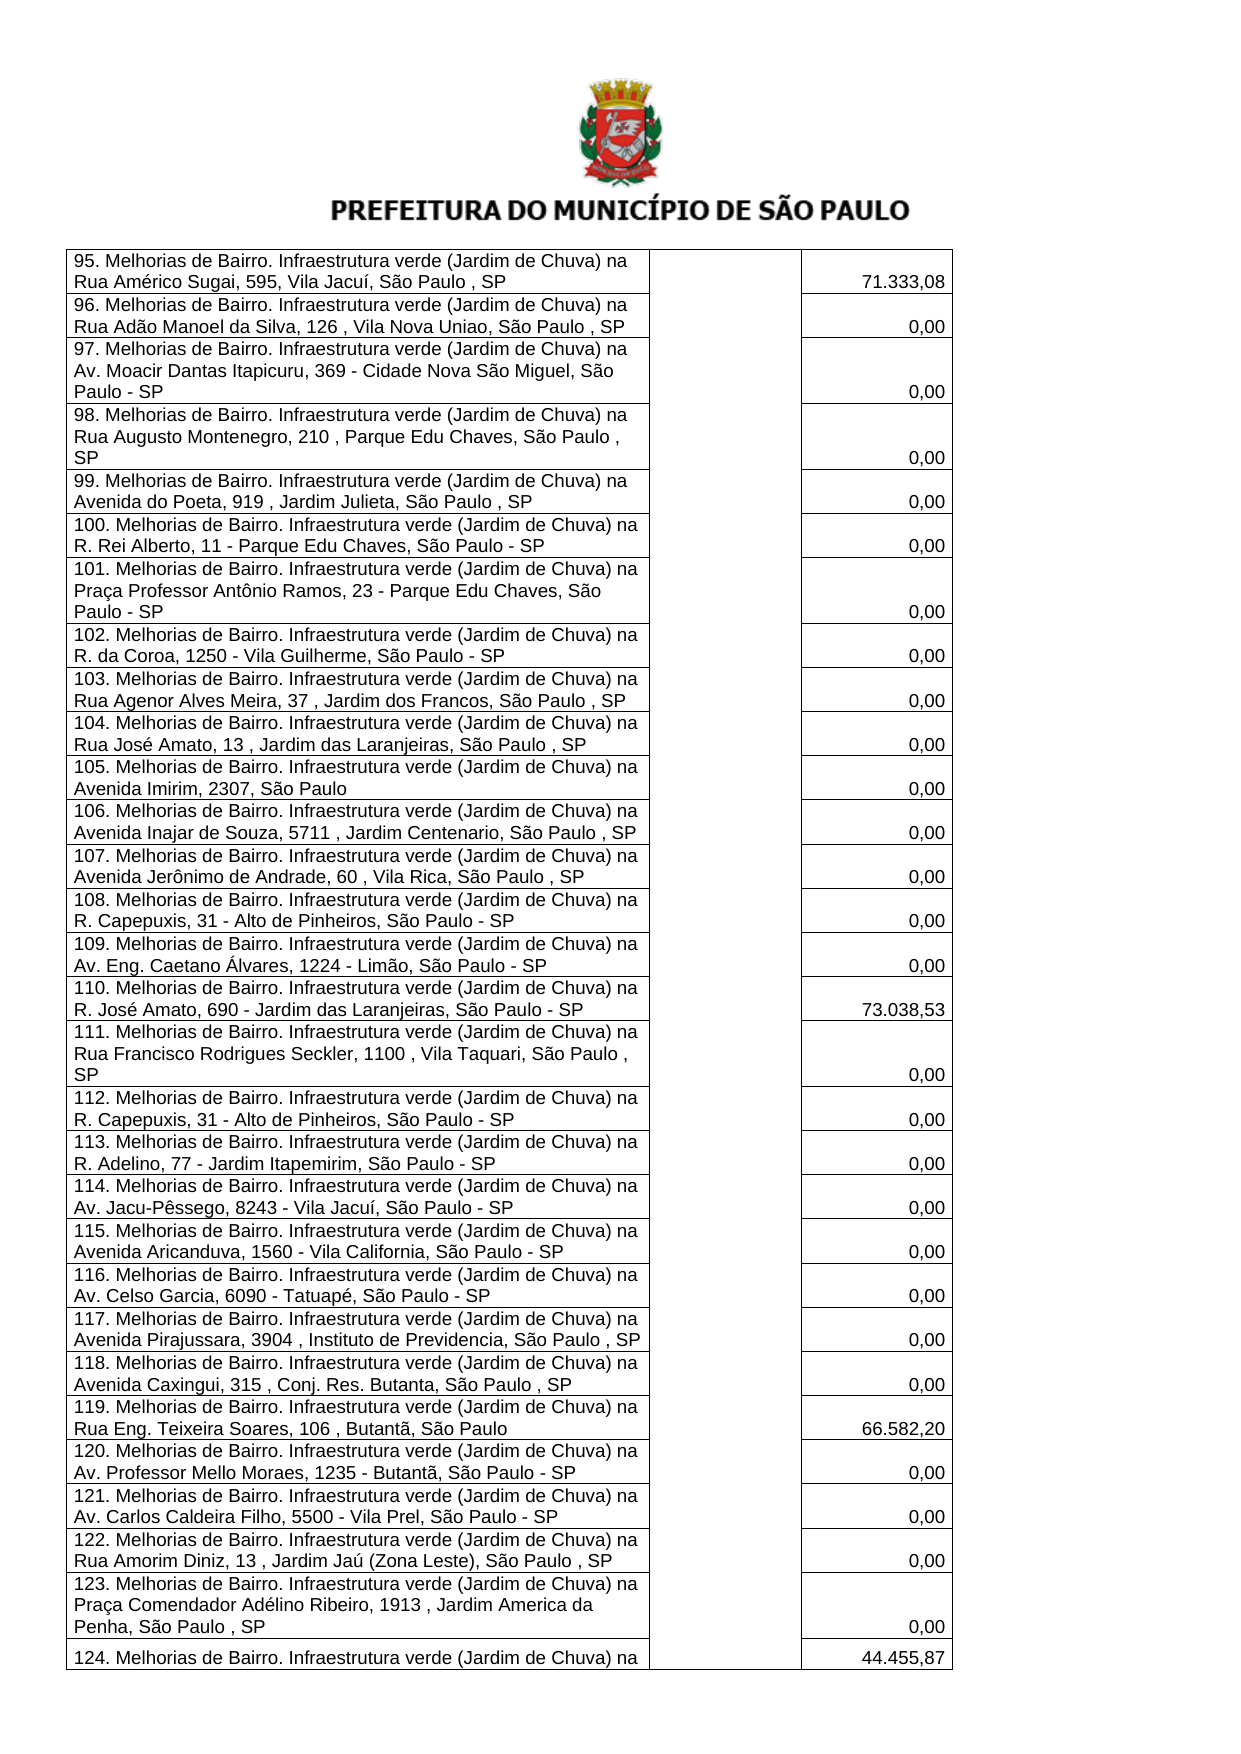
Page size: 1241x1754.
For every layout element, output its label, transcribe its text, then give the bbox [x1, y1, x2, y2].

table_cell 115. Melhorias de Bairro. Infraestrutura verde (Jardim de Chuva) na Avenida Aricanduva, 1560 - Vila California, São Paulo - SP [67, 1219, 649, 1262]
table_cell 0,00 [802, 712, 952, 755]
table_cell 73.038,53 [802, 977, 952, 1020]
table_cell 124. Melhorias de Bairro. Infraestrutura verde (Jardim de Chuva) na [67, 1639, 649, 1669]
table_cell 0,00 [802, 668, 952, 711]
table_cell 0,00 [802, 1352, 952, 1395]
table_cell 98. Melhorias de Bairro. Infraestrutura verde (Jardim de Chuva) na Rua Augusto Montenegro, 210 , Parque Edu Chaves, São Paulo , SP [67, 404, 649, 468]
table_cell 118. Melhorias de Bairro. Infraestrutura verde (Jardim de Chuva) na Avenida Caxingui, 315 , Conj. Res. Butanta, São Paulo , SP [67, 1352, 649, 1395]
table_cell 0,00 [802, 889, 952, 932]
table_cell 0,00 [802, 558, 952, 623]
table_cell 109. Melhorias de Bairro. Infraestrutura verde (Jardim de Chuva) na Av. Eng. Caetano Álvares, 1224 - Limão, São Paulo - SP [67, 933, 649, 976]
table_cell 66.582,20 [802, 1396, 952, 1439]
table_cell 104. Melhorias de Bairro. Infraestrutura verde (Jardim de Chuva) na Rua José Amato, 13 , Jardim das Laranjeiras, São Paulo , SP [67, 712, 649, 755]
table_cell 103. Melhorias de Bairro. Infraestrutura verde (Jardim de Chuva) na Rua Agenor Alves Meira, 37 , Jardim dos Francos, São Paulo , SP [67, 668, 649, 711]
table_cell 101. Melhorias de Bairro. Infraestrutura verde (Jardim de Chuva) na Praça Professor Antônio Ramos, 23 - Parque Edu Chaves, São Paulo - SP [67, 558, 649, 623]
table_cell 0,00 [802, 338, 952, 403]
table_cell 119. Melhorias de Bairro. Infraestrutura verde (Jardim de Chuva) na Rua Eng. Teixeira Soares, 106 , Butantã, São Paulo [67, 1396, 649, 1439]
table_cell 0,00 [802, 1264, 952, 1307]
table_cell 0,00 [802, 1021, 952, 1086]
table_cell 0,00 [802, 756, 952, 799]
table_cell 106. Melhorias de Bairro. Infraestrutura verde (Jardim de Chuva) na Avenida Inajar de Souza, 5711 , Jardim Centenario, São Paulo , SP [67, 800, 649, 843]
table_cell 0,00 [802, 294, 952, 337]
table_cell 112. Melhorias de Bairro. Infraestrutura verde (Jardim de Chuva) na R. Capepuxis, 31 - Alto de Pinheiros, São Paulo - SP [67, 1087, 649, 1130]
table_cell 0,00 [802, 1484, 952, 1527]
table_cell 116. Melhorias de Bairro. Infraestrutura verde (Jardim de Chuva) na Av. Celso Garcia, 6090 - Tatuapé, São Paulo - SP [67, 1264, 649, 1307]
table_cell 121. Melhorias de Bairro. Infraestrutura verde (Jardim de Chuva) na Av. Carlos Caldeira Filho, 5500 - Vila Prel, São Paulo - SP [67, 1484, 649, 1527]
table_cell 0,00 [802, 933, 952, 976]
table_cell 105. Melhorias de Bairro. Infraestrutura verde (Jardim de Chuva) na Avenida Imirim, 2307, São Paulo [67, 756, 649, 799]
table_cell 0,00 [802, 1440, 952, 1483]
table_cell 100. Melhorias de Bairro. Infraestrutura verde (Jardim de Chuva) na R. Rei Alberto, 11 - Parque Edu Chaves, São Paulo - SP [67, 514, 649, 557]
table_cell [650, 250, 801, 1669]
table_cell 95. Melhorias de Bairro. Infraestrutura verde (Jardim de Chuva) na Rua Américo Sugai, 595, Vila Jacuí, São Paulo , SP [67, 250, 649, 293]
table_cell 0,00 [802, 1573, 952, 1637]
table_cell 113. Melhorias de Bairro. Infraestrutura verde (Jardim de Chuva) na R. Adelino, 77 - Jardim Itapemirim, São Paulo - SP [67, 1131, 649, 1174]
table_cell 122. Melhorias de Bairro. Infraestrutura verde (Jardim de Chuva) na Rua Amorim Diniz, 13 , Jardim Jaú (Zona Leste), São Paulo , SP [67, 1529, 649, 1572]
table_cell 44.455,87 [802, 1639, 952, 1669]
table_cell 71.333,08 [802, 250, 952, 293]
table_cell 120. Melhorias de Bairro. Infraestrutura verde (Jardim de Chuva) na Av. Professor Mello Moraes, 1235 - Butantã, São Paulo - SP [67, 1440, 649, 1483]
table_cell 117. Melhorias de Bairro. Infraestrutura verde (Jardim de Chuva) na Avenida Pirajussara, 3904 , Instituto de Previdencia, São Paulo , SP [67, 1308, 649, 1351]
table_cell 123. Melhorias de Bairro. Infraestrutura verde (Jardim de Chuva) na Praça Comendador Adélino Ribeiro, 1913 , Jardim America da Penha, São Paulo , SP [67, 1573, 649, 1637]
table_cell 97. Melhorias de Bairro. Infraestrutura verde (Jardim de Chuva) na Av. Moacir Dantas Itapicuru, 369 - Cidade Nova São Miguel, São Paulo - SP [67, 338, 649, 403]
table_cell 110. Melhorias de Bairro. Infraestrutura verde (Jardim de Chuva) na R. José Amato, 690 - Jardim das Laranjeiras, São Paulo - SP [67, 977, 649, 1020]
table_cell 114. Melhorias de Bairro. Infraestrutura verde (Jardim de Chuva) na Av. Jacu-Pêssego, 8243 - Vila Jacuí, São Paulo - SP [67, 1175, 649, 1218]
table_cell 0,00 [802, 1529, 952, 1572]
table_cell 0,00 [802, 845, 952, 888]
table_cell 0,00 [802, 624, 952, 667]
table_cell 99. Melhorias de Bairro. Infraestrutura verde (Jardim de Chuva) na Avenida do Poeta, 919 , Jardim Julieta, São Paulo , SP [67, 470, 649, 513]
table_cell 0,00 [802, 470, 952, 513]
table_cell 107. Melhorias de Bairro. Infraestrutura verde (Jardim de Chuva) na Avenida Jerônimo de Andrade, 60 , Vila Rica, São Paulo , SP [67, 845, 649, 888]
table_cell 96. Melhorias de Bairro. Infraestrutura verde (Jardim de Chuva) na Rua Adão Manoel da Silva, 126 , Vila Nova Uniao, São Paulo , SP [67, 294, 649, 337]
table_cell 0,00 [802, 1087, 952, 1130]
table_cell 0,00 [802, 404, 952, 468]
table_cell 111. Melhorias de Bairro. Infraestrutura verde (Jardim de Chuva) na Rua Francisco Rodrigues Seckler, 1100 , Vila Taquari, São Paulo , SP [67, 1021, 649, 1086]
table_cell 0,00 [802, 1175, 952, 1218]
table_cell 0,00 [802, 514, 952, 557]
table_cell 0,00 [802, 1131, 952, 1174]
table_cell 0,00 [802, 1219, 952, 1262]
table_cell 108. Melhorias de Bairro. Infraestrutura verde (Jardim de Chuva) na R. Capepuxis, 31 - Alto de Pinheiros, São Paulo - SP [67, 889, 649, 932]
table_cell 0,00 [802, 1308, 952, 1351]
table_cell 0,00 [802, 800, 952, 843]
table_cell 102. Melhorias de Bairro. Infraestrutura verde (Jardim de Chuva) na R. da Coroa, 1250 - Vila Guilherme, São Paulo - SP [67, 624, 649, 667]
